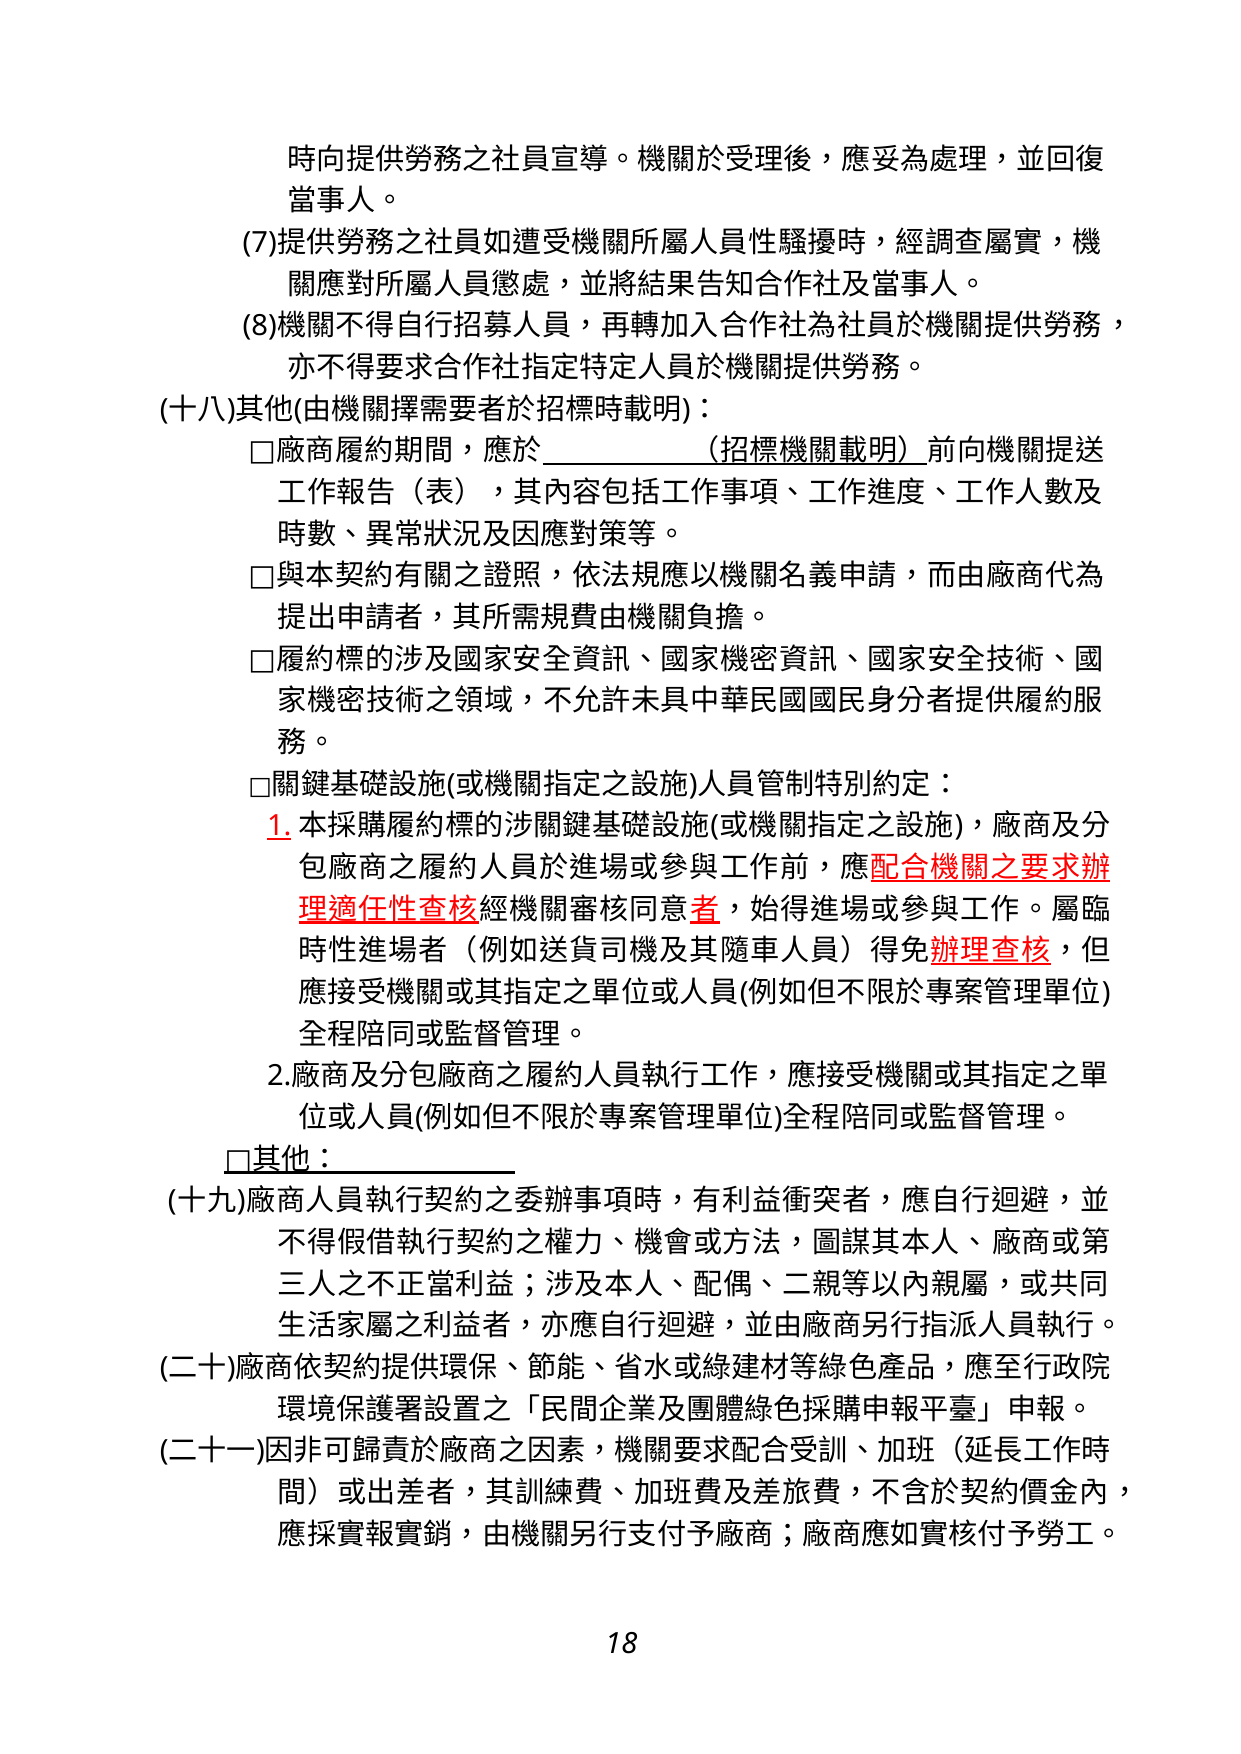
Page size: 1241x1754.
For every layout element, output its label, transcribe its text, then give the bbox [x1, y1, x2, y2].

text (十八)其他(由機關擇需要者於招標時載明)： [159, 386, 1110, 427]
text □履約標的涉及國家安全資訊、國家機密資訊、國家安全技術、國家機密技術之領域，不允許未具中華民國國民身分者提供履約服務。 [248, 636, 1104, 761]
text (二十一)因非可歸責於廠商之因素，機關要求配合受訓、加班（延長工作時間）或出差者，其訓練費、加班費及差旅費，不含於契約價金內，應採實報實銷，由機關另行支付予廠商；廠商應如實核付予勞工。 [159, 1427, 1110, 1552]
text □關鍵基礎設施(或機關指定之設施)人員管制特別約定： [248, 761, 1104, 802]
text (十九)廠商人員執行契約之委辦事項時，有利益衝突者，應自行迴避，並不得假借執行契約之權力、機會或方法，圖謀其本人、廠商或第三人之不正當利益；涉及本人、配偶、二親等以內親屬，或共同生活家屬之利益者，亦應自行迴避，並由廠商另行指派人員執行。 [159, 1177, 1110, 1344]
text □其他： [224, 1136, 1110, 1177]
text (7)提供勞務之社員如遭受機關所屬人員性騷擾時，經調查屬實，機關應對所屬人員懲處，並將結果告知合作社及當事人。 [242, 219, 1104, 302]
text 2.廠商及分包廠商之履約人員執行工作，應接受機關或其指定之單位或人員(例如但不限於專案管理單位)全程陪同或監督管理。 [267, 1052, 1110, 1136]
text (8)機關不得自行招募人員，再轉加入合作社為社員於機關提供勞務，亦不得要求合作社指定特定人員於機關提供勞務。 [242, 302, 1104, 386]
text (二十)廠商依契約提供環保、節能、省水或綠建材等綠色產品，應至行政院環境保護署設置之「民間企業及團體綠色採購申報平臺」申報。 [159, 1344, 1110, 1427]
text □廠商履約期間，應於 （招標機關載明）前向機關提送工作報告（表），其內容包括工作事項、工作進度、工作人數及時數、異常狀況及因應對策等。 [248, 427, 1104, 552]
text 1. 本採購履約標的涉關鍵基礎設施(或機關指定之設施)，廠商及分包廠商之履約人員於進場或參與工作前，應配合機關之要求辦理適任性查核經機關審核同意者，始得進場或參與工作。屬臨時性進場者（例如送貨司機及其隨車人員）得免辦理查核，但應接受機關或其指定之單位或人員(例如但不限於專案管理單位)全程陪同或監督管理。 [267, 802, 1110, 1052]
text □與本契約有關之證照，依法規應以機關名義申請，而由廠商代為提出申請者，其所需規費由機關負擔。 [248, 552, 1104, 636]
text 時向提供勞務之社員宣導。機關於受理後，應妥為處理，並回復當事人。 [242, 136, 1104, 219]
